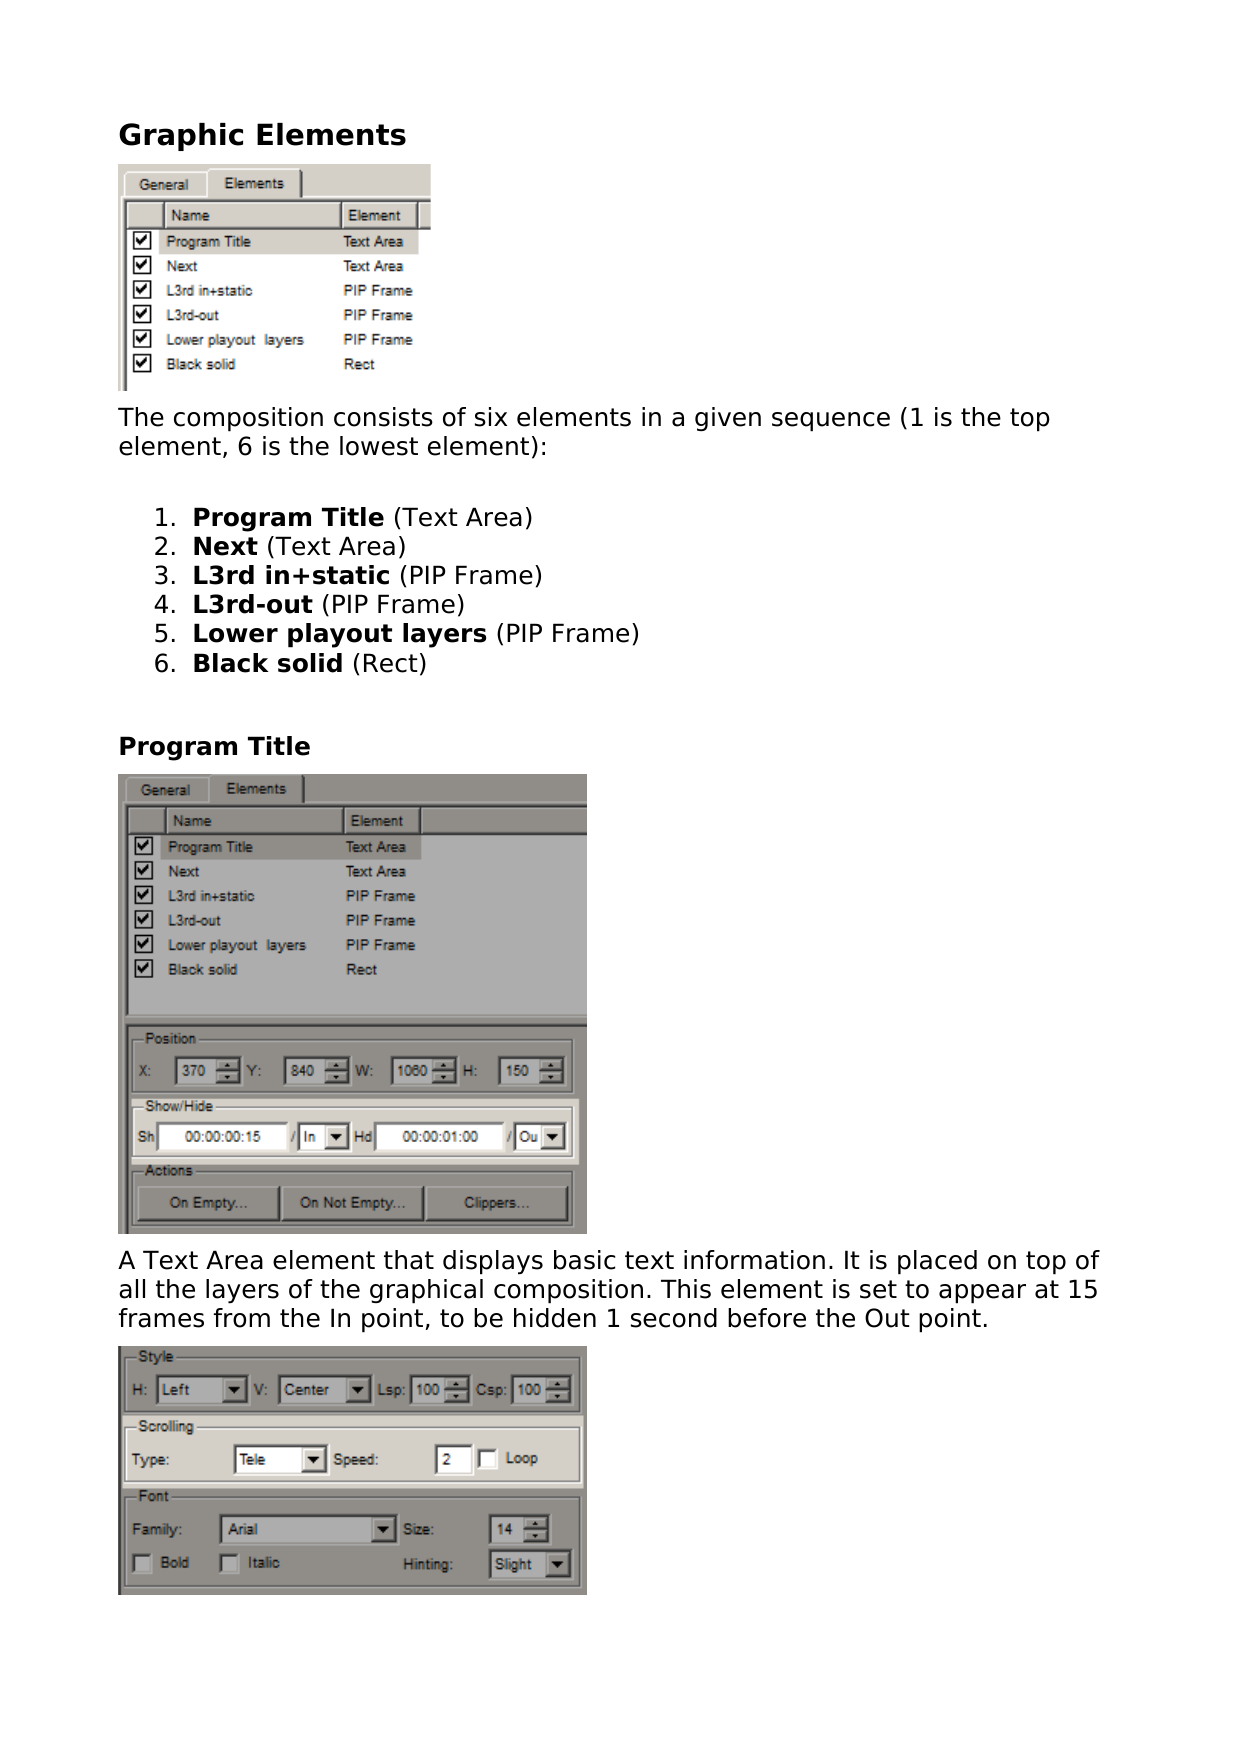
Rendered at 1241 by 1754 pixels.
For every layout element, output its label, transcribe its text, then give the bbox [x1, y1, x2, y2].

list Black solid (Rect) [177, 649, 1122, 678]
picture [118, 164, 431, 391]
subtitle Graphic Elements [118, 118, 1122, 152]
list Program Title (Text Area) [177, 503, 1122, 532]
picture [118, 1346, 587, 1595]
subtitle Program Title [118, 732, 1122, 762]
list Next (Text Area) [177, 532, 1122, 561]
text A Text Area element that displays basic text information. It is placed on top of all the layers of the graphical composition. This element is set to appear at 15 frames from the In point, to be hidden 1 second before the Out point. [118, 1246, 1122, 1334]
list L3rd-out (PIP Frame) [177, 591, 1122, 620]
list Lower playout layers (PIP Frame) [177, 620, 1122, 649]
text The composition consists of six elements in a given sequence (1 is the top element, 6 is the lowest element): [118, 403, 1122, 461]
list L3rd in+static (PIP Frame) [177, 561, 1122, 591]
picture [118, 774, 587, 1234]
